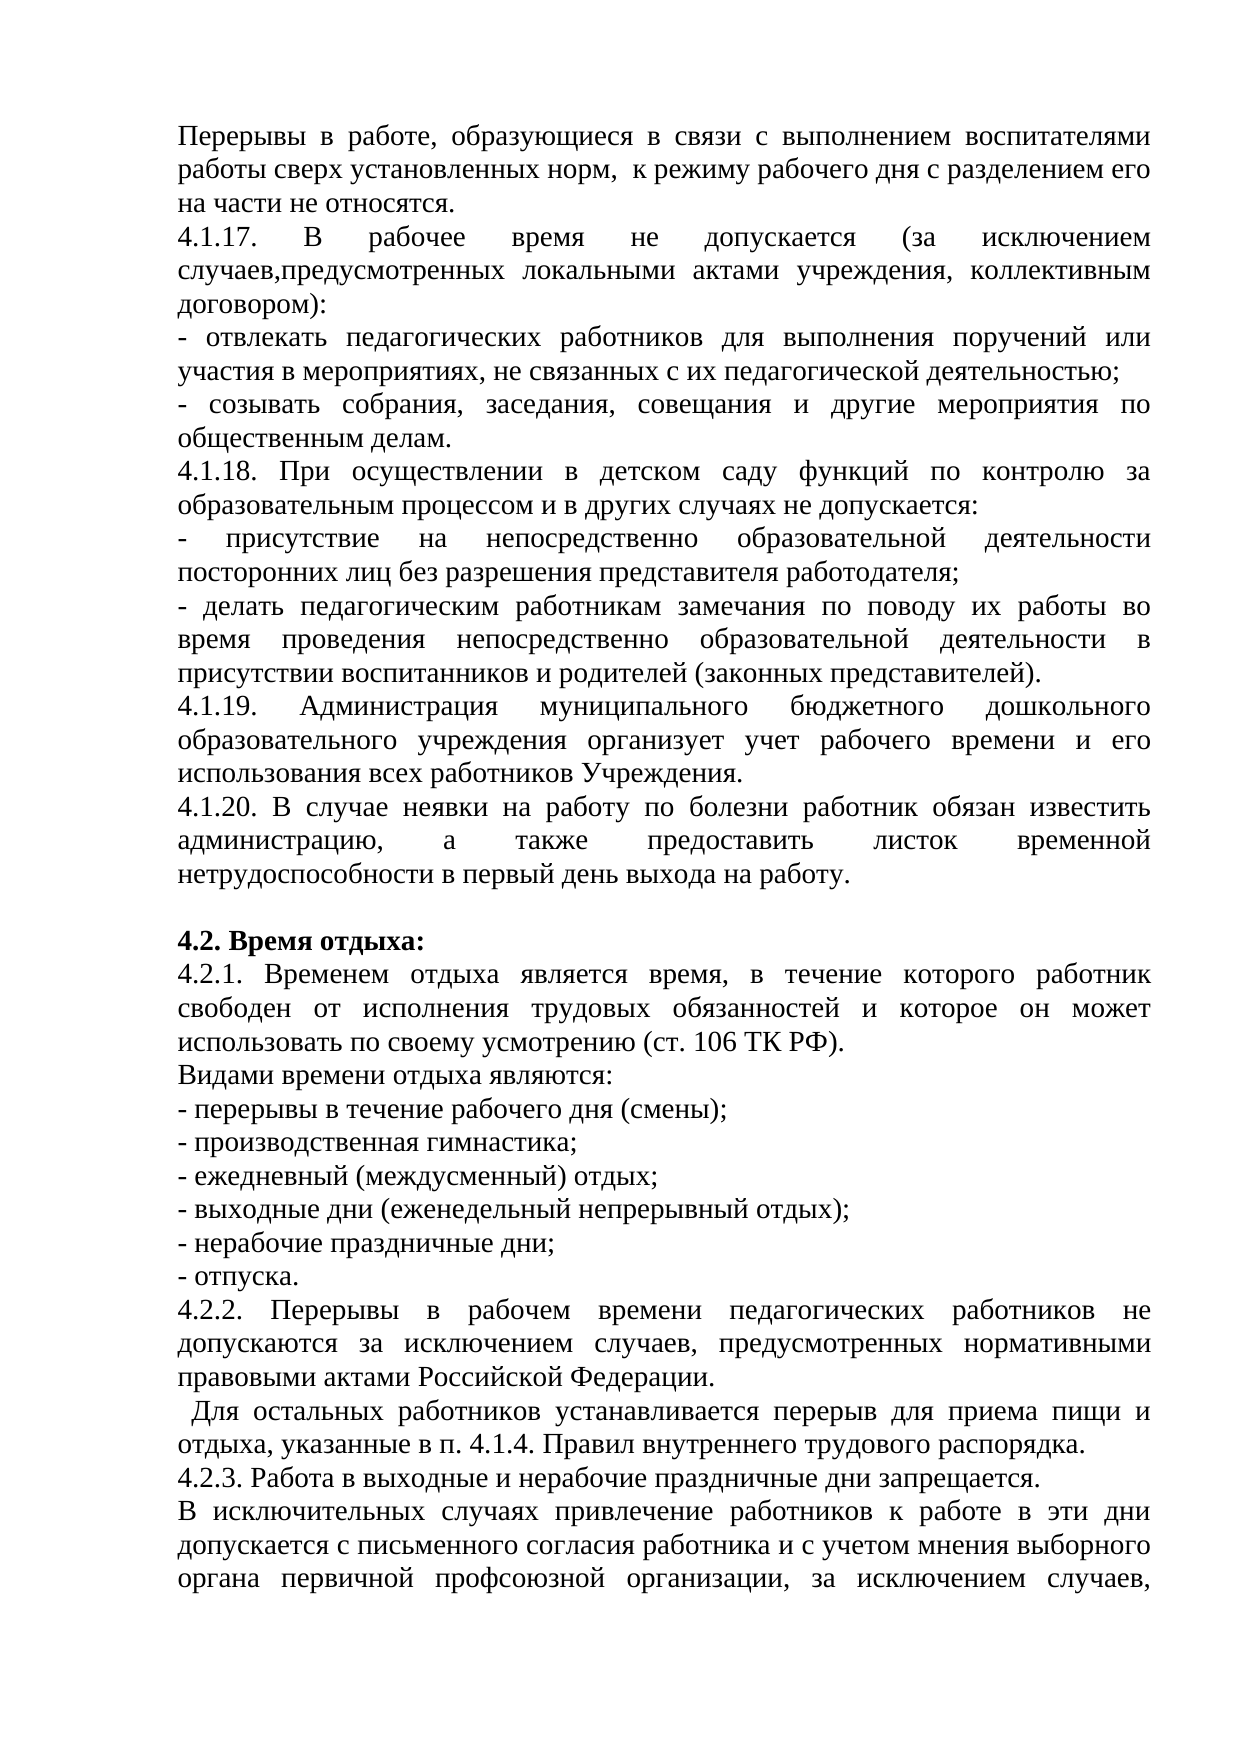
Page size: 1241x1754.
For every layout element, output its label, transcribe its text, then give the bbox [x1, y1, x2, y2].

text - выходные дни (еженедельный непрерывный отдых); [177, 1191, 1152, 1225]
text - отвлекать педагогических работников для выполнения поручений или участия в мероприятиях, не связанных с их педагогической деятельностью; [177, 319, 1152, 386]
text Видами времени отдыха являются: [177, 1057, 1152, 1091]
text 4.1.19. Администрация муниципального бюджетного дошкольного образовательного учреждения организует учет рабочего времени и его использования всех работников Учреждения. [177, 688, 1152, 789]
text - делать педагогическим работникам замечания по поводу их работы во время проведения непосредственно образовательной деятельности в присутствии воспитанников и родителей (законных представителей). [177, 588, 1152, 688]
text - ежедневный (междусменный) отдых; [177, 1158, 1152, 1191]
text - производственная гимнастика; [177, 1124, 1152, 1158]
text - отпуска. [177, 1258, 1152, 1292]
text 4.2. Время отдыха: [177, 923, 1152, 957]
text - перерывы в течение рабочего дня (смены); [177, 1091, 1152, 1124]
text Перерывы в работе, образующиеся в связи с выполнением воспитателями работы сверх установленных норм, к режиму рабочего дня с разделением его на части не относятся. [177, 118, 1152, 219]
text 4.1.20. В случае неявки на работу по болезни работник обязан известить администрацию, а также предоставить листок временной нетрудоспособности в первый день выхода на работу. [177, 789, 1152, 889]
text - нерабочие праздничные дни; [177, 1225, 1152, 1258]
text 4.2.2. Перерывы в рабочем времени педагогических работников не допускаются за исключением случаев, предусмотренных нормативными правовыми актами Российской Федерации. [177, 1292, 1152, 1393]
text В исключительных случаях привлечение работников к работе в эти дни допускается с письменного согласия работника и с учетом мнения выборного органа первичной профсоюзной организации, за исключением случаев, [177, 1493, 1152, 1594]
text 4.1.18. При осуществлении в детском саду функций по контролю за образовательным процессом и в других случаях не допускается: [177, 453, 1152, 521]
text 4.2.1. Временем отдыха является время, в течение которого работник свободен от исполнения трудовых обязанностей и которое он может использовать по своему усмотрению (ст. 106 ТК РФ). [177, 957, 1152, 1057]
text 4.1.17. В рабочее время не допускается (за исключением случаев,предусмотренных локальными актами учреждения, коллективным договором): [177, 219, 1152, 319]
text - созывать собрания, заседания, совещания и другие мероприятия по общественным делам. [177, 386, 1152, 453]
text - присутствие на непосредственно образовательной деятельности посторонних лиц без разрешения представителя работодателя; [177, 521, 1152, 588]
text 4.2.3. Работа в выходные и нерабочие праздничные дни запрещается. [177, 1460, 1152, 1493]
text Для остальных работников устанавливается перерыв для приема пищи и отдыха, указанные в п. 4.1.4. Правил внутреннего трудового распорядка. [177, 1393, 1152, 1460]
